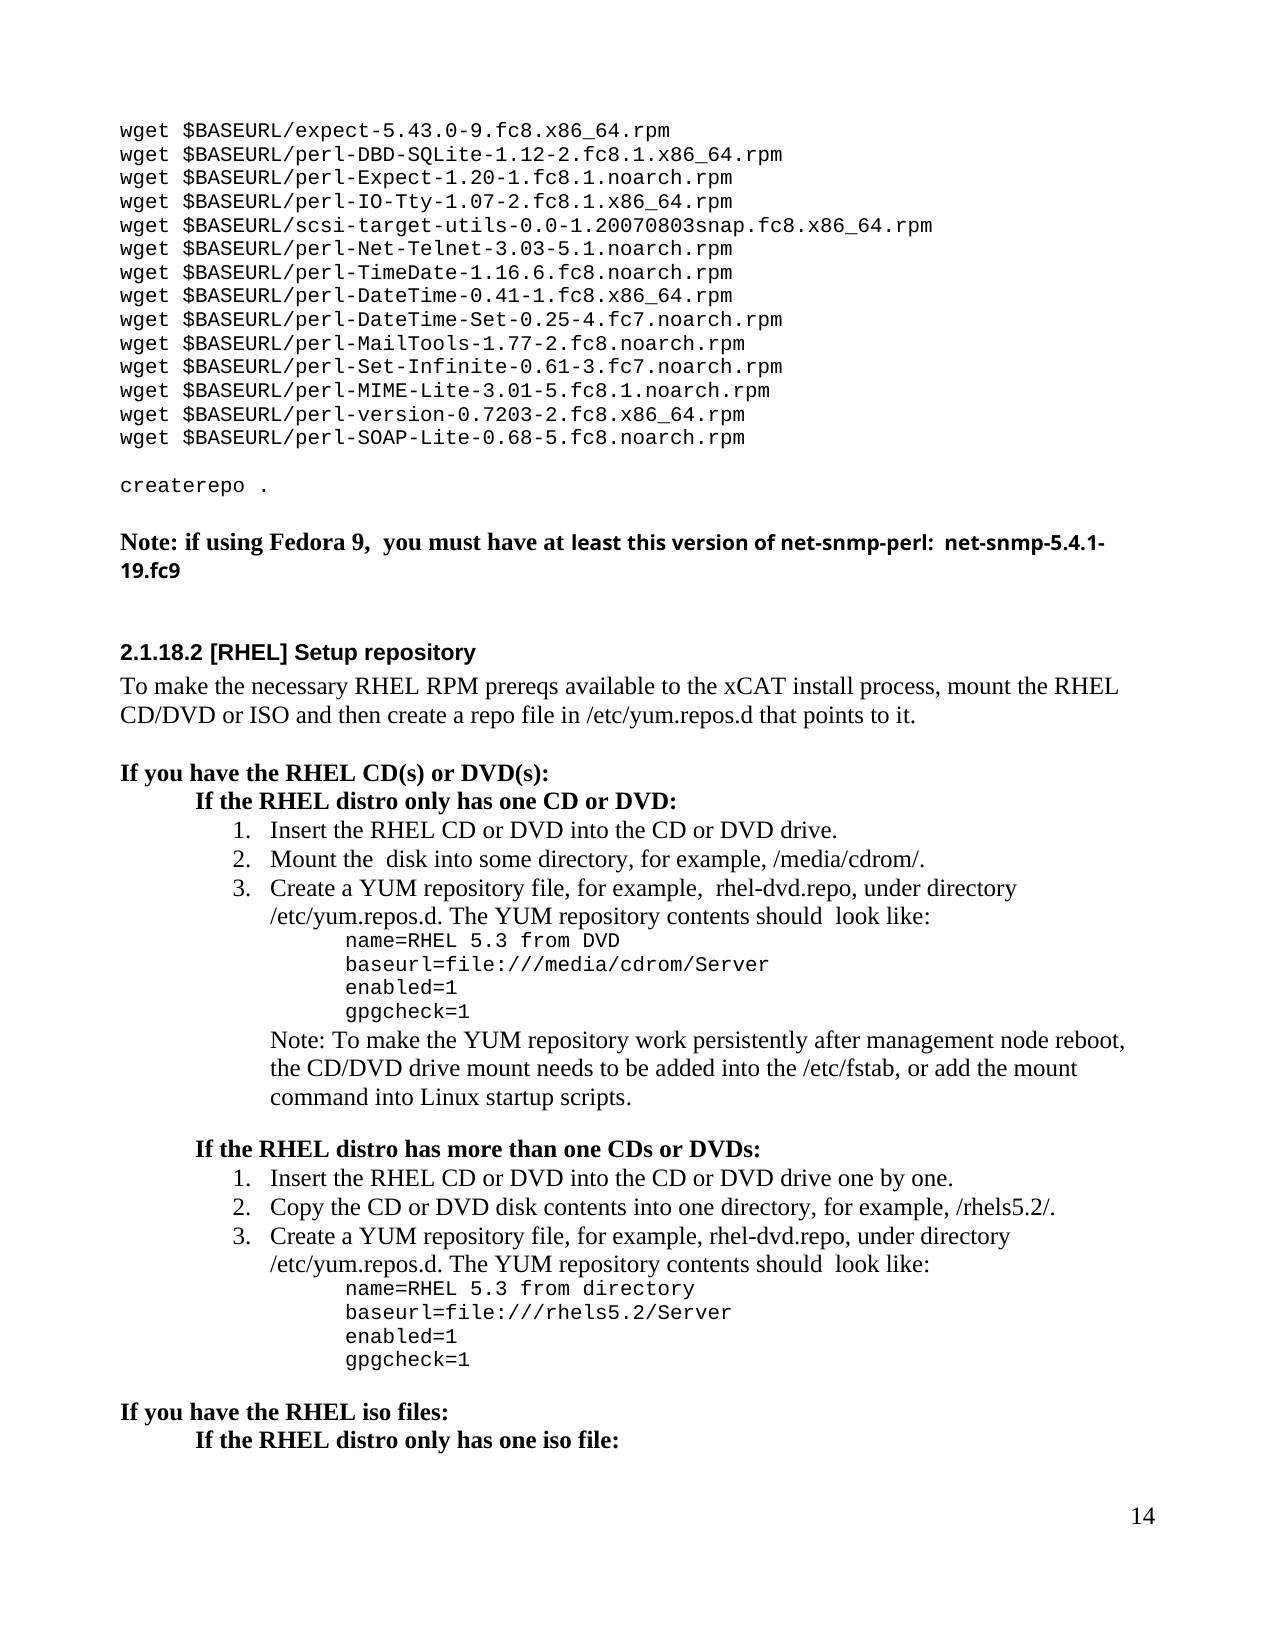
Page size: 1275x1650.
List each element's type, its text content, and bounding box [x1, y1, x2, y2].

subtitle [RHEL] Setup repository [120, 639, 1155, 665]
list Copy the CD or DVD disk contents into one directory, for example, /rhels5.2/. [232, 1192, 1155, 1221]
list Insert the RHEL CD or DVD into the CD or DVD drive one by one. [232, 1163, 1155, 1192]
text wget $BASEURL/perl-IO-Tty-1.07-2.fc8.1.x86_64.rpm [120, 191, 1155, 214]
list Mount the disk into some directory, for example, /media/cdrom/. [232, 844, 1155, 873]
text name=RHEL 5.3 from DVD [345, 930, 1155, 954]
text baseurl=file:///rhels5.2/Server [345, 1302, 1155, 1326]
text If you have the RHEL iso files: [120, 1397, 1155, 1425]
text createrepo . [120, 475, 1155, 498]
text enabled=1 [345, 977, 1155, 1001]
text If the RHEL distro has more than one CDs or DVDs: [195, 1134, 1155, 1163]
list gpgcheck=1 [345, 1349, 1155, 1373]
text wget $BASEURL/perl-Net-Telnet-3.03-5.1.noarch.rpm [120, 238, 1155, 262]
text Note: if using Fedora 9, you must have at least this version of net-snmp-perl: net-snmp-5.4.1-19.fc9 [120, 527, 1155, 585]
text wget $BASEURL/perl-SOAP-Lite-0.68-5.fc8.noarch.rpm [120, 427, 1155, 451]
text If the RHEL distro only has one iso file: [195, 1425, 1155, 1454]
text wget $BASEURL/perl-DateTime-Set-0.25-4.fc7.noarch.rpm [120, 309, 1155, 333]
text wget $BASEURL/perl-DBD-SQLite-1.12-2.fc8.1.x86_64.rpm [120, 144, 1155, 167]
text wget $BASEURL/perl-MIME-Lite-3.01-5.fc8.1.noarch.rpm [120, 380, 1155, 404]
text wget $BASEURL/perl-TimeDate-1.16.6.fc8.noarch.rpm [120, 262, 1155, 286]
text Note: To make the YUM repository work persistently after management node reboot, the CD/DVD drive mount needs to be added into the /etc/fstab, or add the mount command into Linux startup scripts. [270, 1025, 1155, 1111]
text gpgcheck=1 [345, 1001, 1155, 1025]
text If you have the RHEL CD(s) or DVD(s): [120, 758, 1155, 786]
text name=RHEL 5.3 from directory [345, 1278, 1155, 1302]
text wget $BASEURL/perl-Set-Infinite-0.61-3.fc7.noarch.rpm [120, 356, 1155, 380]
text wget $BASEURL/perl-version-0.7203-2.fc8.x86_64.rpm [120, 404, 1155, 427]
list Insert the RHEL CD or DVD into the CD or DVD drive. [232, 815, 1155, 844]
text wget $BASEURL/perl-DateTime-0.41-1.fc8.x86_64.rpm [120, 286, 1155, 309]
text wget $BASEURL/scsi-target-utils-0.0-1.20070803snap.fc8.x86_64.rpm [120, 214, 1155, 238]
text wget $BASEURL/expect-5.43.0-9.fc8.x86_64.rpm [120, 120, 1155, 144]
text To make the necessary RHEL RPM prereqs available to the xCAT install process, mount the RHEL CD/DVD or ISO and then create a repo file in /etc/yum.repos.d that points to it. [120, 671, 1155, 729]
text wget $BASEURL/perl-Expect-1.20-1.fc8.1.noarch.rpm [120, 167, 1155, 191]
list Create a YUM repository file, for example, rhel-dvd.repo, under directory /etc/yum.repos.d. The YUM repository contents should look like: [232, 873, 1155, 930]
text enabled=1 [345, 1326, 1155, 1349]
text baseurl=file:///media/cdrom/Server [345, 954, 1155, 977]
text wget $BASEURL/perl-MailTools-1.77-2.fc8.noarch.rpm [120, 333, 1155, 356]
text If the RHEL distro only has one CD or DVD: [195, 786, 1155, 815]
list Create a YUM repository file, for example, rhel-dvd.repo, under directory /etc/yum.repos.d. The YUM repository contents should look like: [232, 1221, 1155, 1278]
